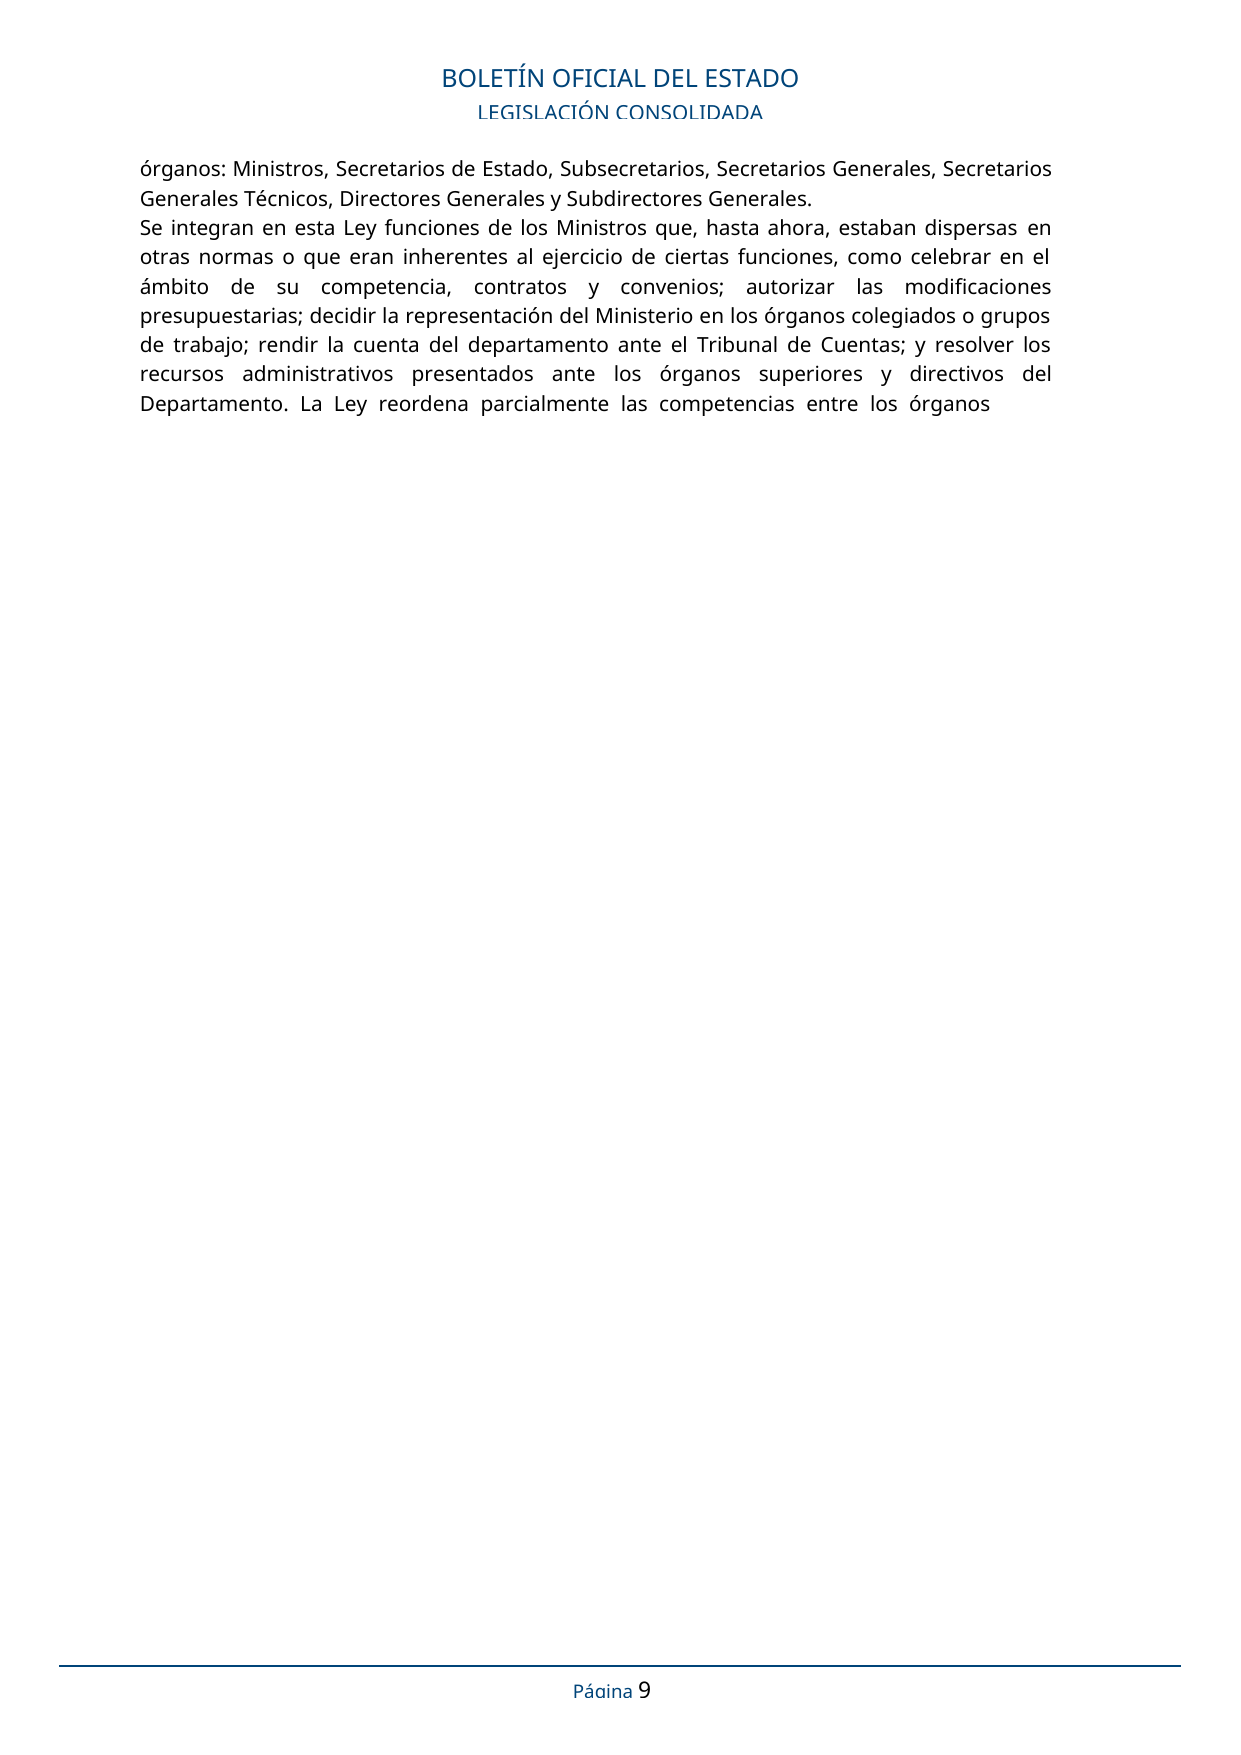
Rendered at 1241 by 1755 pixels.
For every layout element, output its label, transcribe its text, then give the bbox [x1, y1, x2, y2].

text órganos: Ministros, Secretarios de Estado, Subsecretarios, Secretarios Generales, Secretarios Generales Técnicos, Directores Generales y Subdirectores Generales. [139, 154, 1052, 212]
text Se integran en esta Ley funciones de los Ministros que, hasta ahora, estaban dispersas en otras normas o que eran inherentes al ejercicio de ciertas funciones, como celebrar en el ámbito de su competencia, contratos y convenios; autorizar las modificaciones presupuestarias; decidir la representación del Ministerio en los órganos colegiados o grupos de trabajo; rendir la cuenta del departamento ante el Tribunal de Cuentas; y resolver los recursos administrativos presentados ante los órganos superiores y directivos del Departamento. La Ley reordena parcialmente las competencias entre los órganos [139, 213, 1052, 417]
